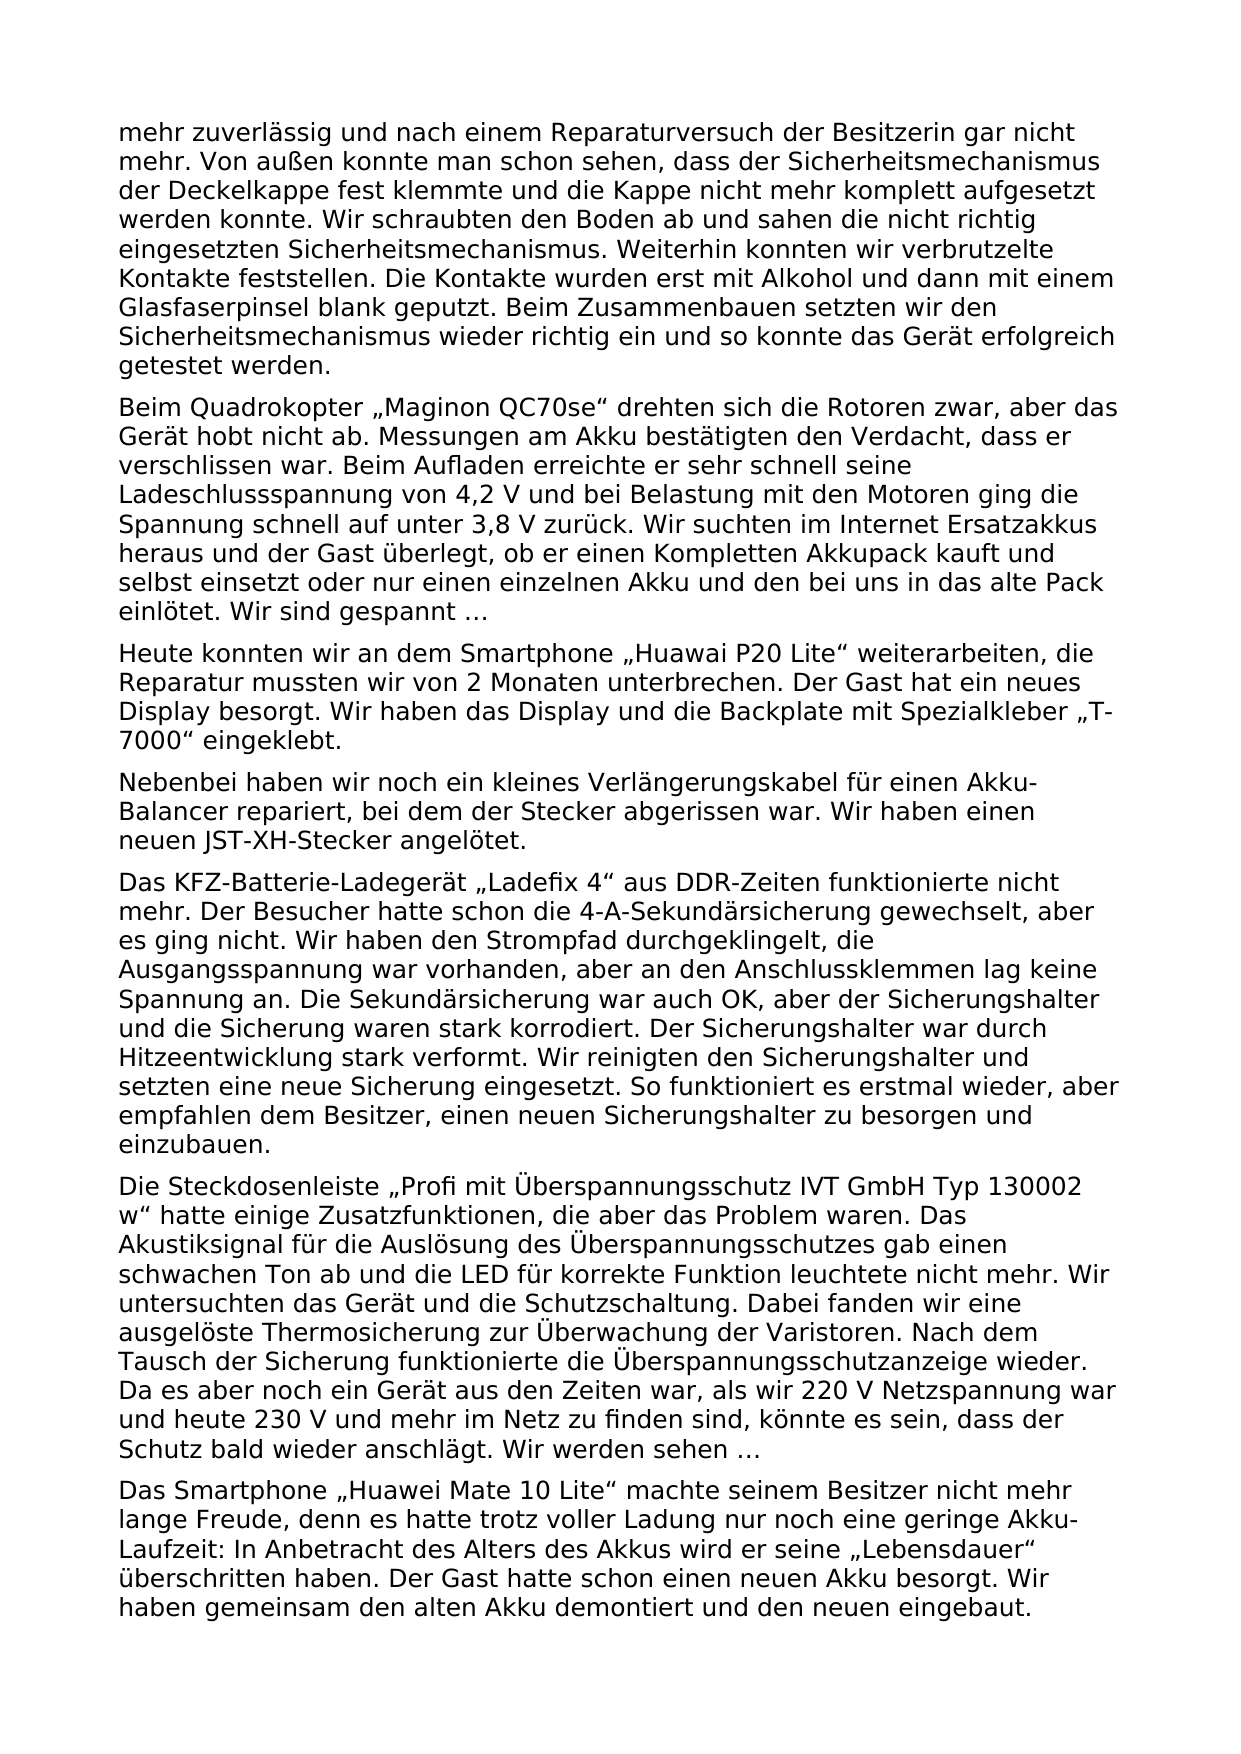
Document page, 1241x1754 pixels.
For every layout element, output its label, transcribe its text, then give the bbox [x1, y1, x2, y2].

text Nebenbei haben wir noch ein kleines Verlängerungskabel für einen Akku-Balancer repariert, bei dem der Stecker abgerissen war. Wir haben einen neuen JST-XH-Stecker angelötet. [118, 768, 1122, 856]
text Das Smartphone „Huawei Mate 10 Lite“ machte seinem Besitzer nicht mehr lange Freude, denn es hatte trotz voller Ladung nur noch eine geringe Akku-Laufzeit: In Anbetracht des Alters des Akkus wird er seine „Lebensdauer“ überschritten haben. Der Gast hatte schon einen neuen Akku besorgt. Wir haben gemeinsam den alten Akku demontiert und den neuen eingebaut. [118, 1476, 1122, 1622]
text Die Steckdosenleiste „Profi mit Überspannungsschutz IVT GmbH Typ 130002 w“ hatte einige Zusatzfunktionen, die aber das Problem waren. Das Akustiksignal für die Auslösung des Überspannungsschutzes gab einen schwachen Ton ab und die LED für korrekte Funktion leuchtete nicht mehr. Wir untersuchten das Gerät und die Schutzschaltung. Dabei fanden wir eine ausgelöste Thermosicherung zur Überwachung der Varistoren. Nach dem Tausch der Sicherung funktionierte die Überspannungsschutzanzeige wieder. Da es aber noch ein Gerät aus den Zeiten war, als wir 220 V Netzspannung war und heute 230 V und mehr im Netz zu finden sind, könnte es sein, dass der Schutz bald wieder anschlägt. Wir werden sehen … [118, 1172, 1122, 1464]
text Heute konnten wir an dem Smartphone „Huawai P20 Lite“ weiterarbeiten, die Reparatur mussten wir von 2 Monaten unterbrechen. Der Gast hat ein neues Display besorgt. Wir haben das Display und die Backplate mit Spezialkleber „T-7000“ eingeklebt. [118, 639, 1122, 756]
text Beim Quadrokopter „Maginon QC70se“ drehten sich die Rotoren zwar, aber das Gerät hobt nicht ab. Messungen am Akku bestätigten den Verdacht, dass er verschlissen war. Beim Aufladen erreichte er sehr schnell seine Ladeschlussspannung von 4,2 V und bei Belastung mit den Motoren ging die Spannung schnell auf unter 3,8 V zurück. Wir suchten im Internet Ersatzakkus heraus und der Gast überlegt, ob er einen Kompletten Akkupack kauft und selbst einsetzt oder nur einen einzelnen Akku und den bei uns in das alte Pack einlötet. Wir sind gespannt … [118, 393, 1122, 626]
text Das KFZ-Batterie-Ladegerät „Ladefix 4“ aus DDR-Zeiten funktionierte nicht mehr. Der Besucher hatte schon die 4-A-Sekundärsicherung gewechselt, aber es ging nicht. Wir haben den Strompfad durchgeklingelt, die Ausgangsspannung war vorhanden, aber an den Anschlussklemmen lag keine Spannung an. Die Sekundärsicherung war auch OK, aber der Sicherungshalter und die Sicherung waren stark korrodiert. Der Sicherungshalter war durch Hitzeentwicklung stark verformt. Wir reinigten den Sicherungshalter und setzten eine neue Sicherung eingesetzt. So funktioniert es erstmal wieder, aber empfahlen dem Besitzer, einen neuen Sicherungshalter zu besorgen und einzubauen. [118, 868, 1122, 1160]
text mehr zuverlässig und nach einem Reparaturversuch der Besitzerin gar nicht mehr. Von außen konnte man schon sehen, dass der Sicherheitsmechanismus der Deckelkappe fest klemmte und die Kappe nicht mehr komplett aufgesetzt werden konnte. Wir schraubten den Boden ab und sahen die nicht richtig eingesetzten Sicherheitsmechanismus. Weiterhin konnten wir verbrutzelte Kontakte feststellen. Die Kontakte wurden erst mit Alkohol und dann mit einem Glasfaserpinsel blank geputzt. Beim Zusammenbauen setzten wir den Sicherheitsmechanismus wieder richtig ein und so konnte das Gerät erfolgreich getestet werden. [118, 118, 1122, 381]
